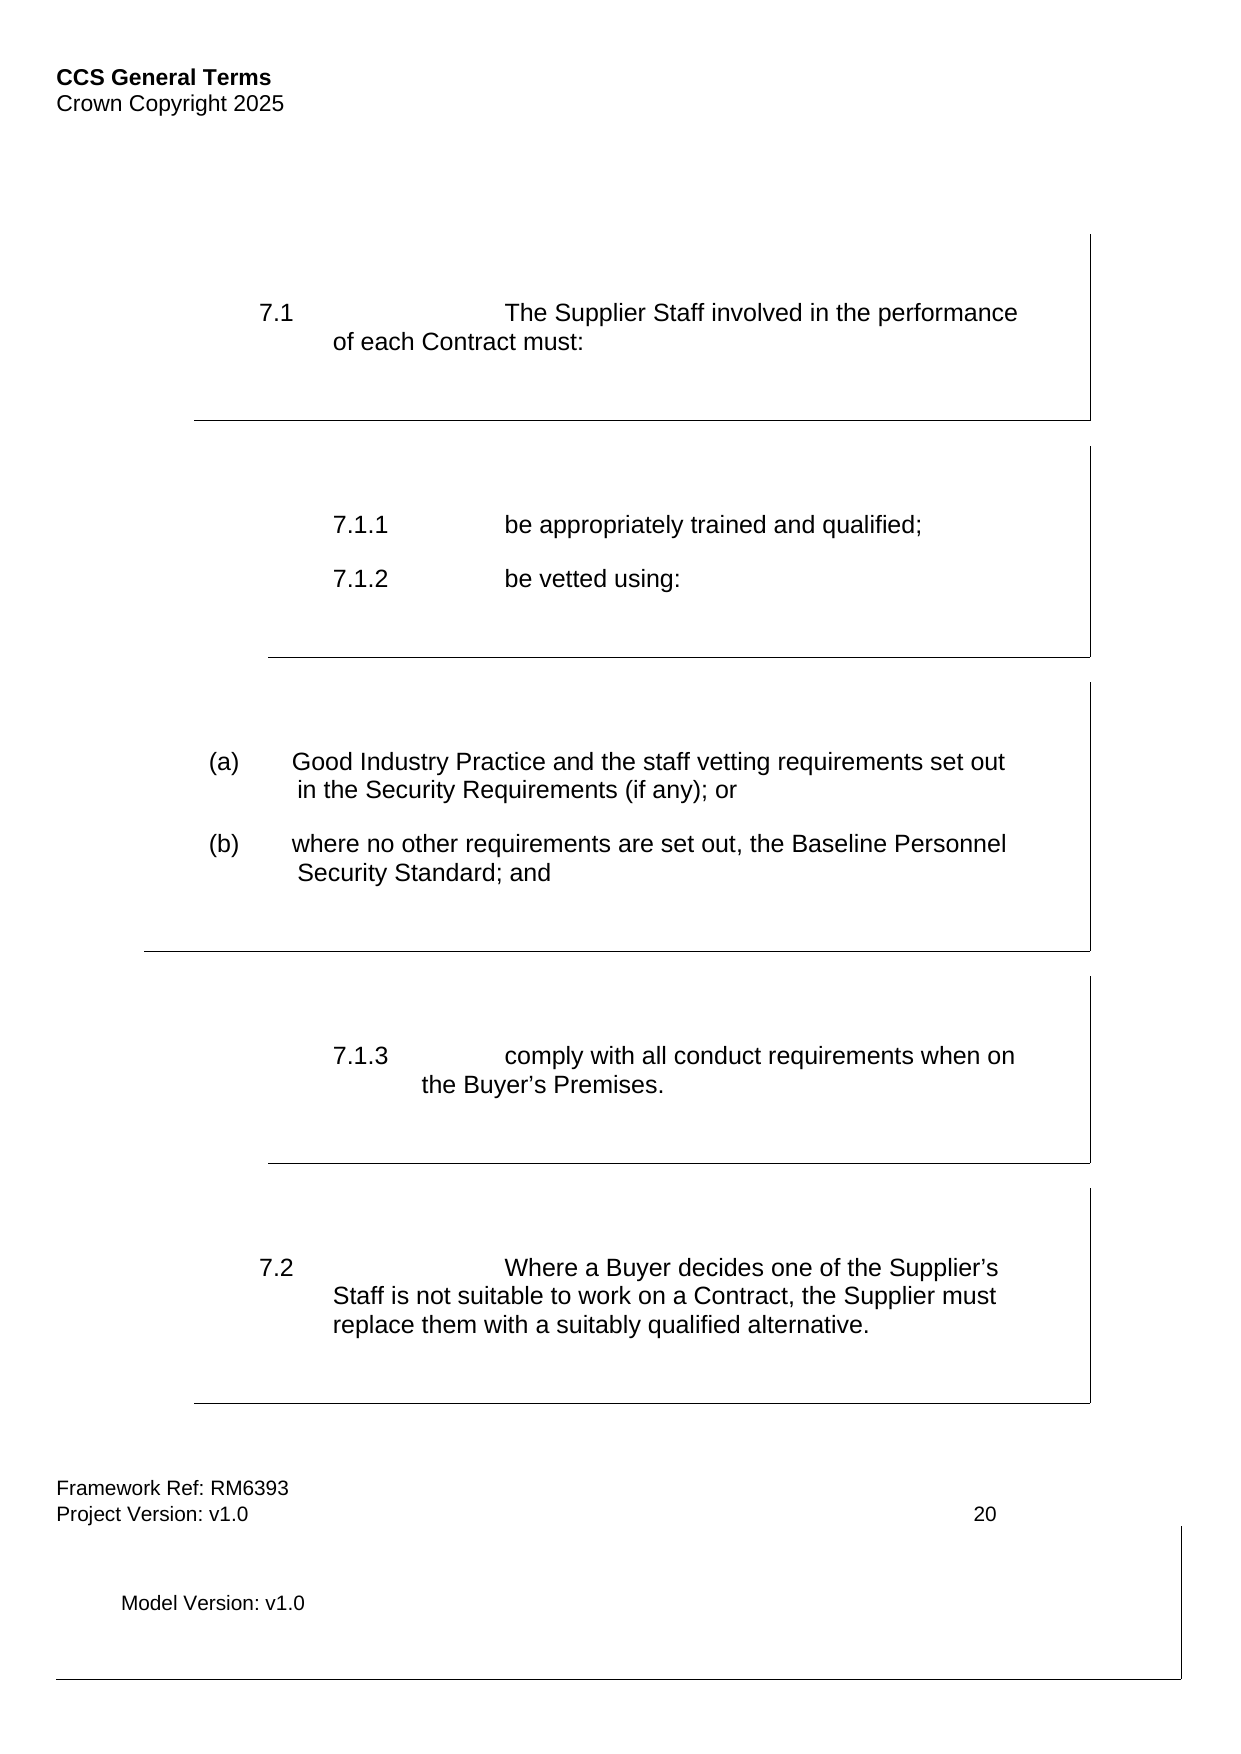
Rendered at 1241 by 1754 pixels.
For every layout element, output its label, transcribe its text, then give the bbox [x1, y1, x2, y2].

list be appropriately trained and qualified; [268, 446, 1090, 499]
list where no other requirements are set out, the Baseline Personnel Security Standard; and [144, 765, 1090, 951]
list comply with all conduct requirements when on the Buyer’s Premises. [268, 976, 1090, 1163]
list Good Industry Practice and the staff vetting requirements set out in the Security Requirements (if any); or [144, 682, 1090, 765]
list be vetted using: [268, 499, 1090, 657]
list The Supplier Staff involved in the performance of each Contract must: [194, 234, 1090, 420]
list Where a Buyer decides one of the Supplier’s Staff is not suitable to work on a Contract, the Supplier must replace them with a suitably qualified alternative. [194, 1188, 1090, 1403]
